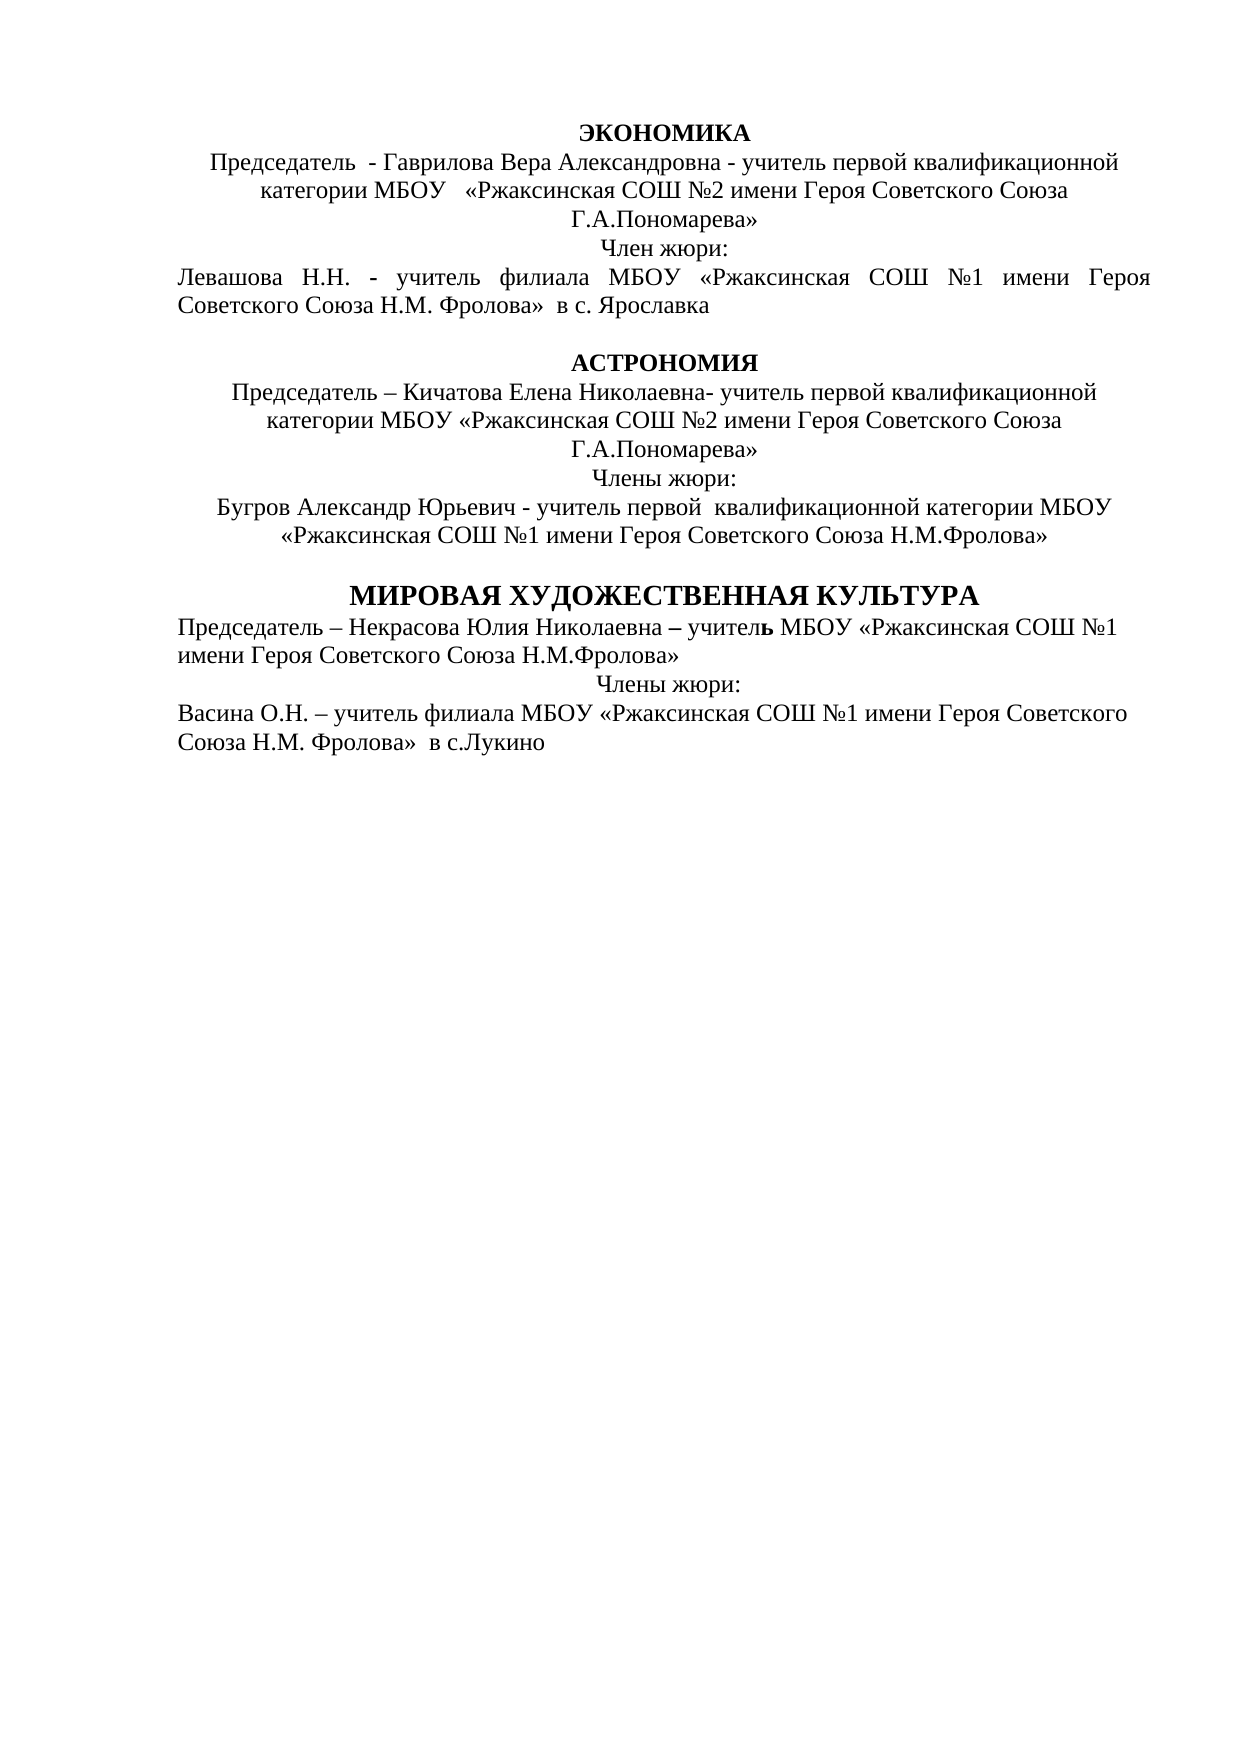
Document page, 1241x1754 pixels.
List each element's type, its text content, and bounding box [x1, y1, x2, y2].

text ЭКОНОМИКА [177, 118, 1152, 147]
text Васина О.Н. – учитель филиала МБОУ «Ржаксинская СОШ №1 имени Героя Советского Союза Н.М. Фролова» в с.Лукино [177, 698, 1152, 755]
text МИРОВАЯ ХУДОЖЕСТВЕННАЯ КУЛЬТУРА [177, 578, 1152, 612]
text Члены жюри: [177, 463, 1152, 492]
text Председатель – Некрасова Юлия Николаевна – учитель МБОУ «Ржаксинская СОШ №1 имени Героя Советского Союза Н.М.Фролова» [177, 612, 1152, 669]
text Председатель - Гаврилова Вера Александровна - учитель первой квалификационной категории МБОУ «Ржаксинская СОШ №2 имени Героя Советского Союза Г.А.Пономарева» [177, 147, 1152, 233]
text Левашова Н.Н. - учитель филиала МБОУ «Ржаксинская СОШ №1 имени Героя Советского Союза Н.М. Фролова» в с. Ярославка [177, 262, 1152, 319]
text Члены жюри: [177, 669, 1152, 698]
text Бугров Александр Юрьевич - учитель первой квалификационной категории МБОУ «Ржаксинская СОШ №1 имени Героя Советского Союза Н.М.Фролова» [177, 492, 1152, 549]
text Председатель – Кичатова Елена Николаевна- учитель первой квалификационной категории МБОУ «Ржаксинская СОШ №2 имени Героя Советского Союза Г.А.Пономарева» [177, 377, 1152, 463]
text АСТРОНОМИЯ [177, 348, 1152, 377]
text Член жюри: [177, 233, 1152, 262]
